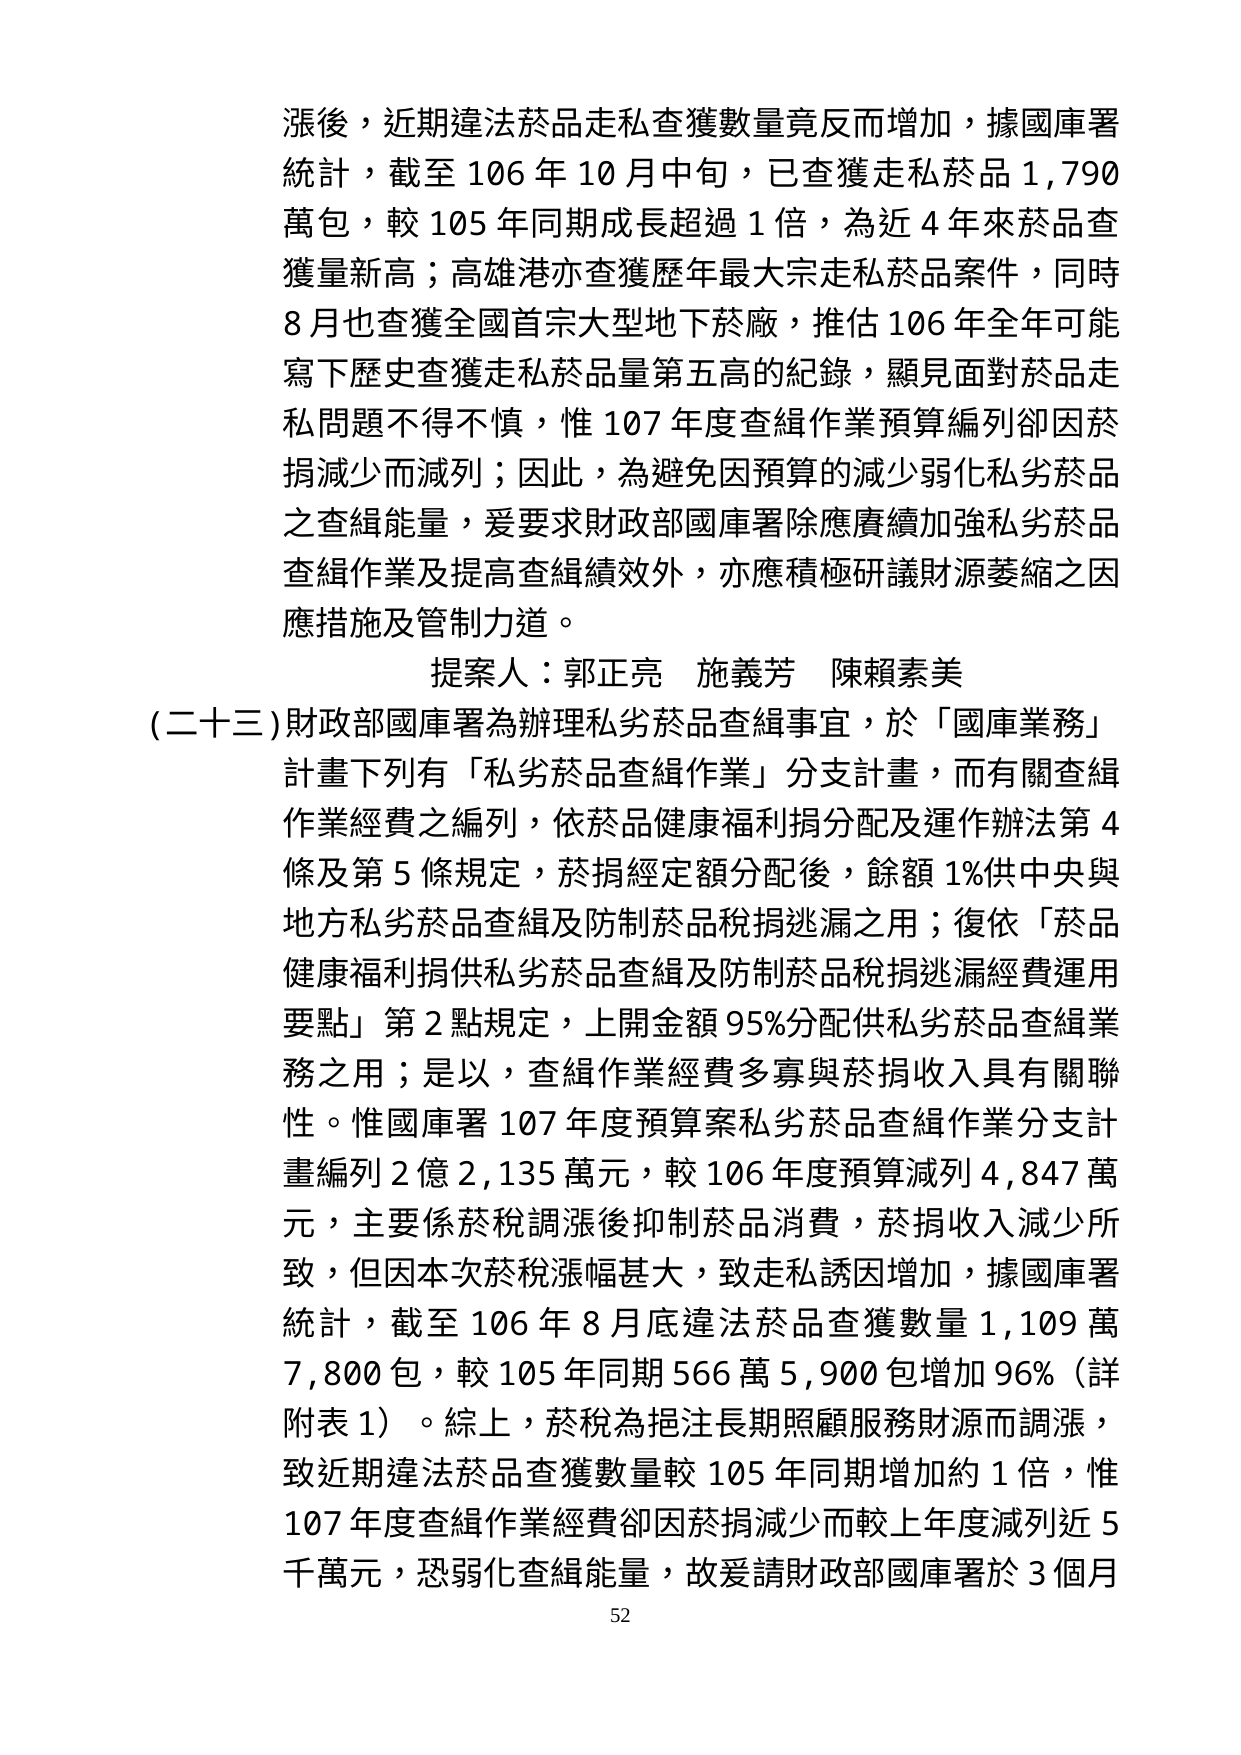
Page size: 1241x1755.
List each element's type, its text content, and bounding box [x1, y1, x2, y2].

text (二十三)財政部國庫署為辦理私劣菸品查緝事宜，於「國庫業務」計畫下列有「私劣菸品查緝作業」分支計畫，而有關查緝作業經費之編列，依菸品健康福利捐分配及運作辦法第4條及第5條規定，菸捐經定額分配後，餘額1%供中央與地方私劣菸品查緝及防制菸品稅捐逃漏之用；復依「菸品健康福利捐供私劣菸品查緝及防制菸品稅捐逃漏經費運用要點」第2點規定，上開金額95%分配供私劣菸品查緝業務之用；是以，查緝作業經費多寡與菸捐收入具有關聯性。惟國庫署107年度預算案私劣菸品查緝作業分支計畫編列2億2,135萬元，較106年度預算減列4,847萬元，主要係菸稅調漲後抑制菸品消費，菸捐收入減少所致，但因本次菸稅漲幅甚大，致走私誘因增加，據國庫署統計，截至106年8月底違法菸品查獲數量1,109萬7,800包，較105年同期566萬5,900包增加96%（詳附表1）。綜上，菸稅為挹注長期照顧服務財源而調漲，致近期違法菸品查獲數量較105年同期增加約1倍，惟107年度查緝作業經費卻因菸捐減少而較上年度減列近5千萬元，恐弱化查緝能量，故爰請財政部國庫署於3個月 [145, 696, 1120, 1596]
text 提案人：郭正亮 施義芳 陳賴素美 [253, 646, 1120, 696]
text 漲後，近期違法菸品走私查獲數量竟反而增加，據國庫署統計，截至106年10月中旬，已查獲走私菸品1,790萬包，較105年同期成長超過1倍，為近4年來菸品查獲量新高；高雄港亦查獲歷年最大宗走私菸品案件，同時8月也查獲全國首宗大型地下菸廠，推估106年全年可能寫下歷史查獲走私菸品量第五高的紀錄，顯見面對菸品走私問題不得不慎，惟107年度查緝作業預算編列卻因菸捐減少而減列；因此，為避免因預算的減少弱化私劣菸品之查緝能量，爰要求財政部國庫署除應賡續加強私劣菸品查緝作業及提高查緝績效外，亦應積極研議財源萎縮之因應措施及管制力道。 [145, 96, 1120, 646]
